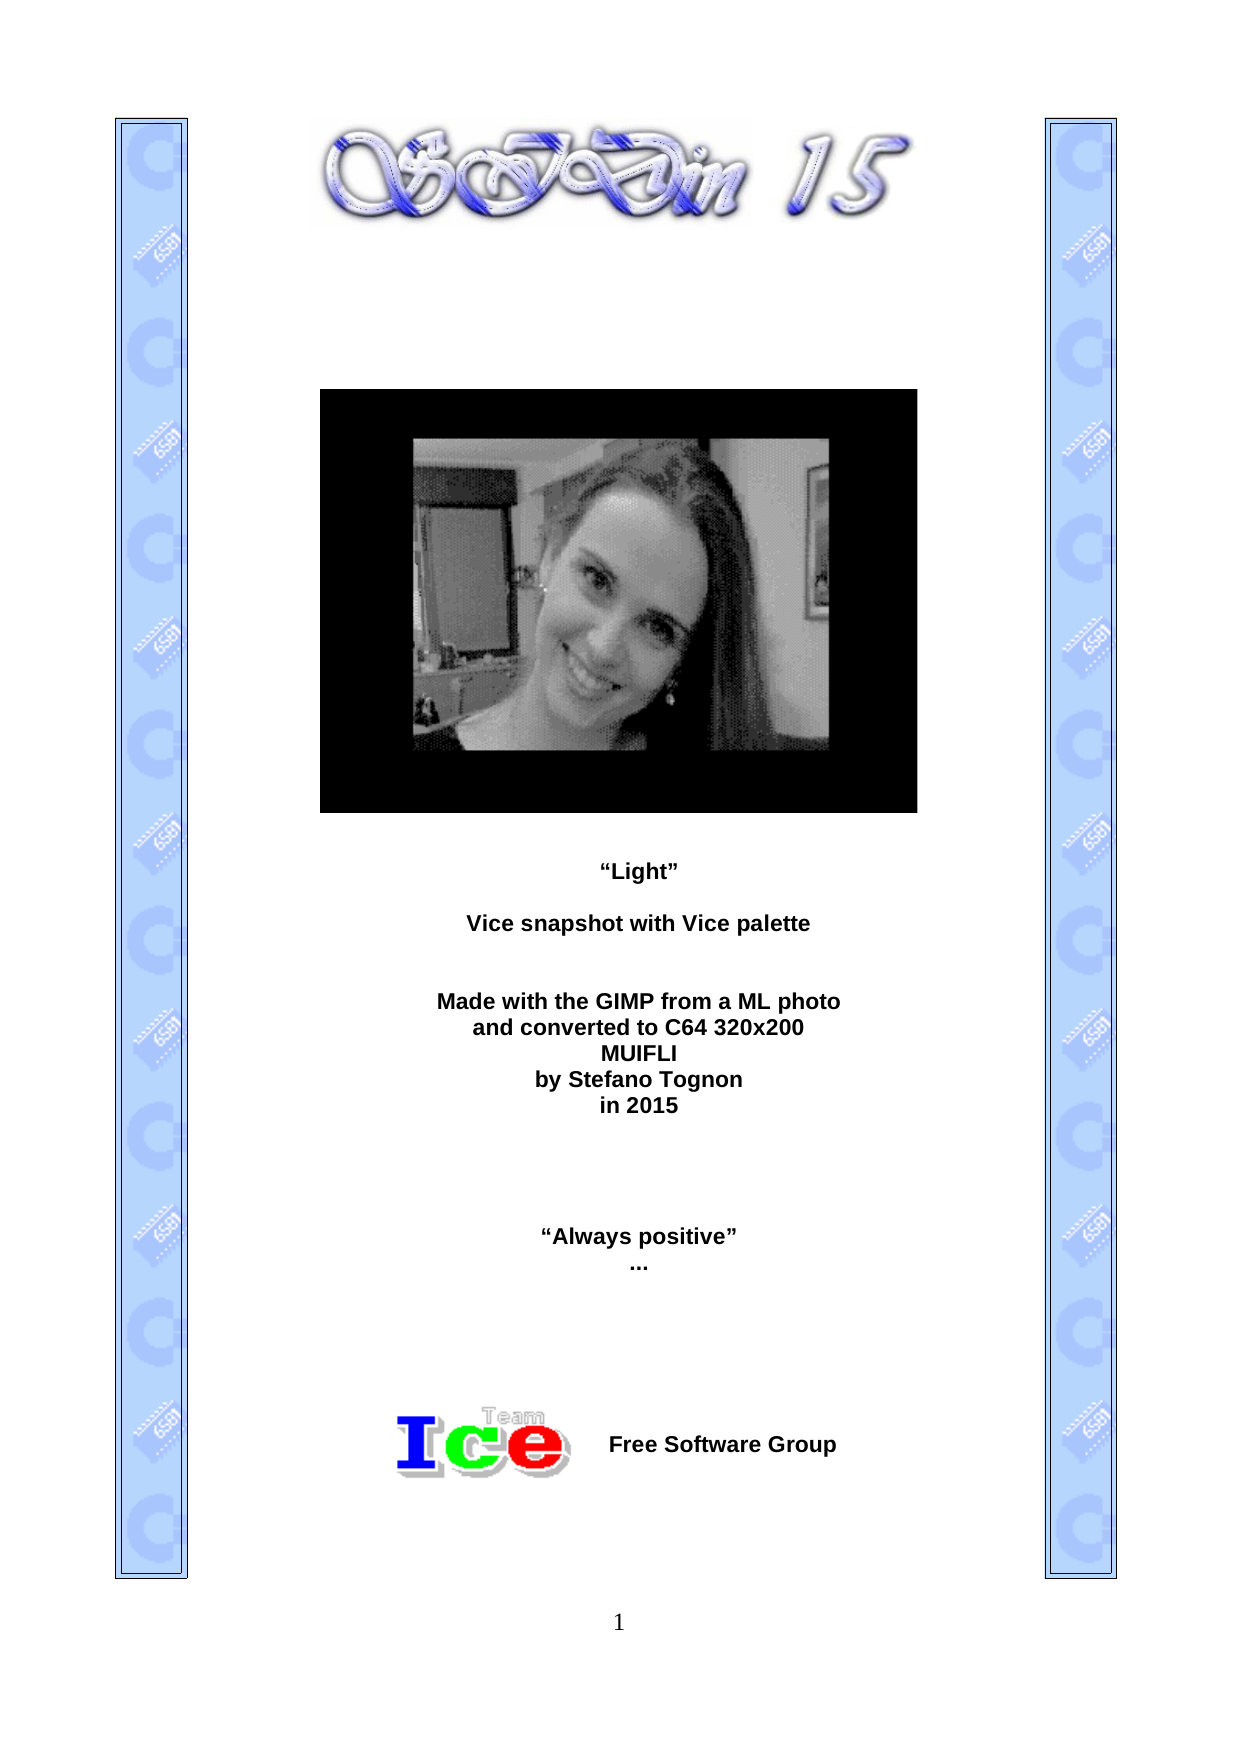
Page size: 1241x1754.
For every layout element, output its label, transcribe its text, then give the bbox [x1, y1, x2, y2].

text Made with the GIMP from a ML photo [188, 989, 1044, 1015]
text in 2015 [188, 1093, 1044, 1119]
text [1117, 1041, 1122, 1067]
text Free Software Group [579, 1431, 1044, 1457]
picture [116, 119, 187, 1578]
picture [1046, 119, 1116, 1578]
text “Light” [188, 858, 1044, 884]
picture [393, 1404, 579, 1486]
text [1117, 1249, 1122, 1275]
text and converted to C64 320x200 [188, 1015, 1044, 1041]
text Vice snapshot with Vice palette [188, 911, 1044, 937]
text MUIFLI [188, 1041, 1044, 1067]
text ... [188, 1249, 1044, 1275]
text “Always positive” [188, 1223, 1044, 1249]
text by Stefano Tognon [188, 1067, 1044, 1093]
text [188, 1431, 393, 1457]
picture [320, 389, 918, 813]
picture [308, 118, 930, 230]
